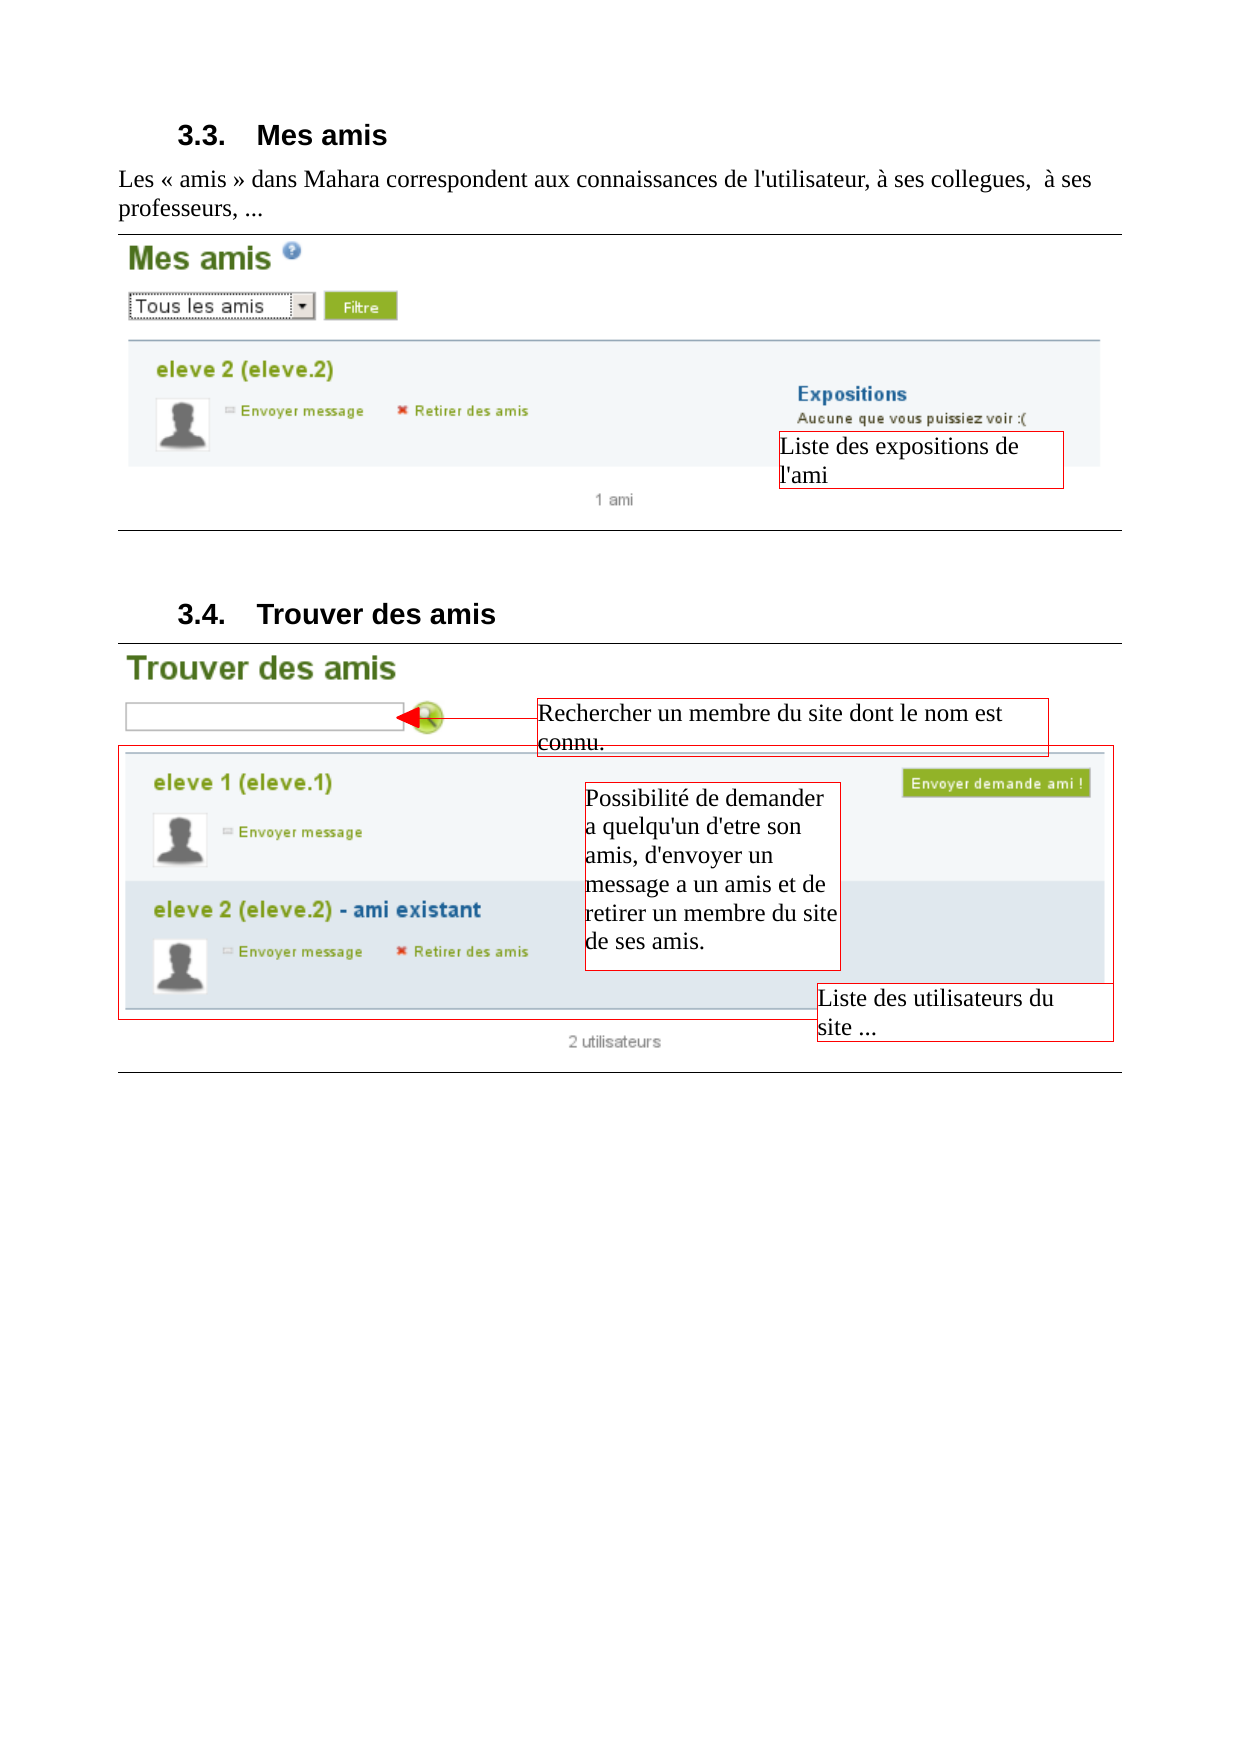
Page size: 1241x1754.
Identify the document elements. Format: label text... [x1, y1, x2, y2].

picture [121, 646, 1119, 1069]
picture [538, 699, 1048, 745]
picture [121, 746, 1113, 1019]
picture [542, 706, 548, 713]
picture [121, 237, 1119, 528]
subtitle Mes amis [177, 118, 1122, 152]
text Les « amis » dans Mahara correspondent aux connaissances de l'utilisateur, à ses collegues, à ses professeurs, ... [118, 164, 1122, 222]
picture [538, 746, 1048, 756]
subtitle Trouver des amis [177, 597, 1122, 630]
